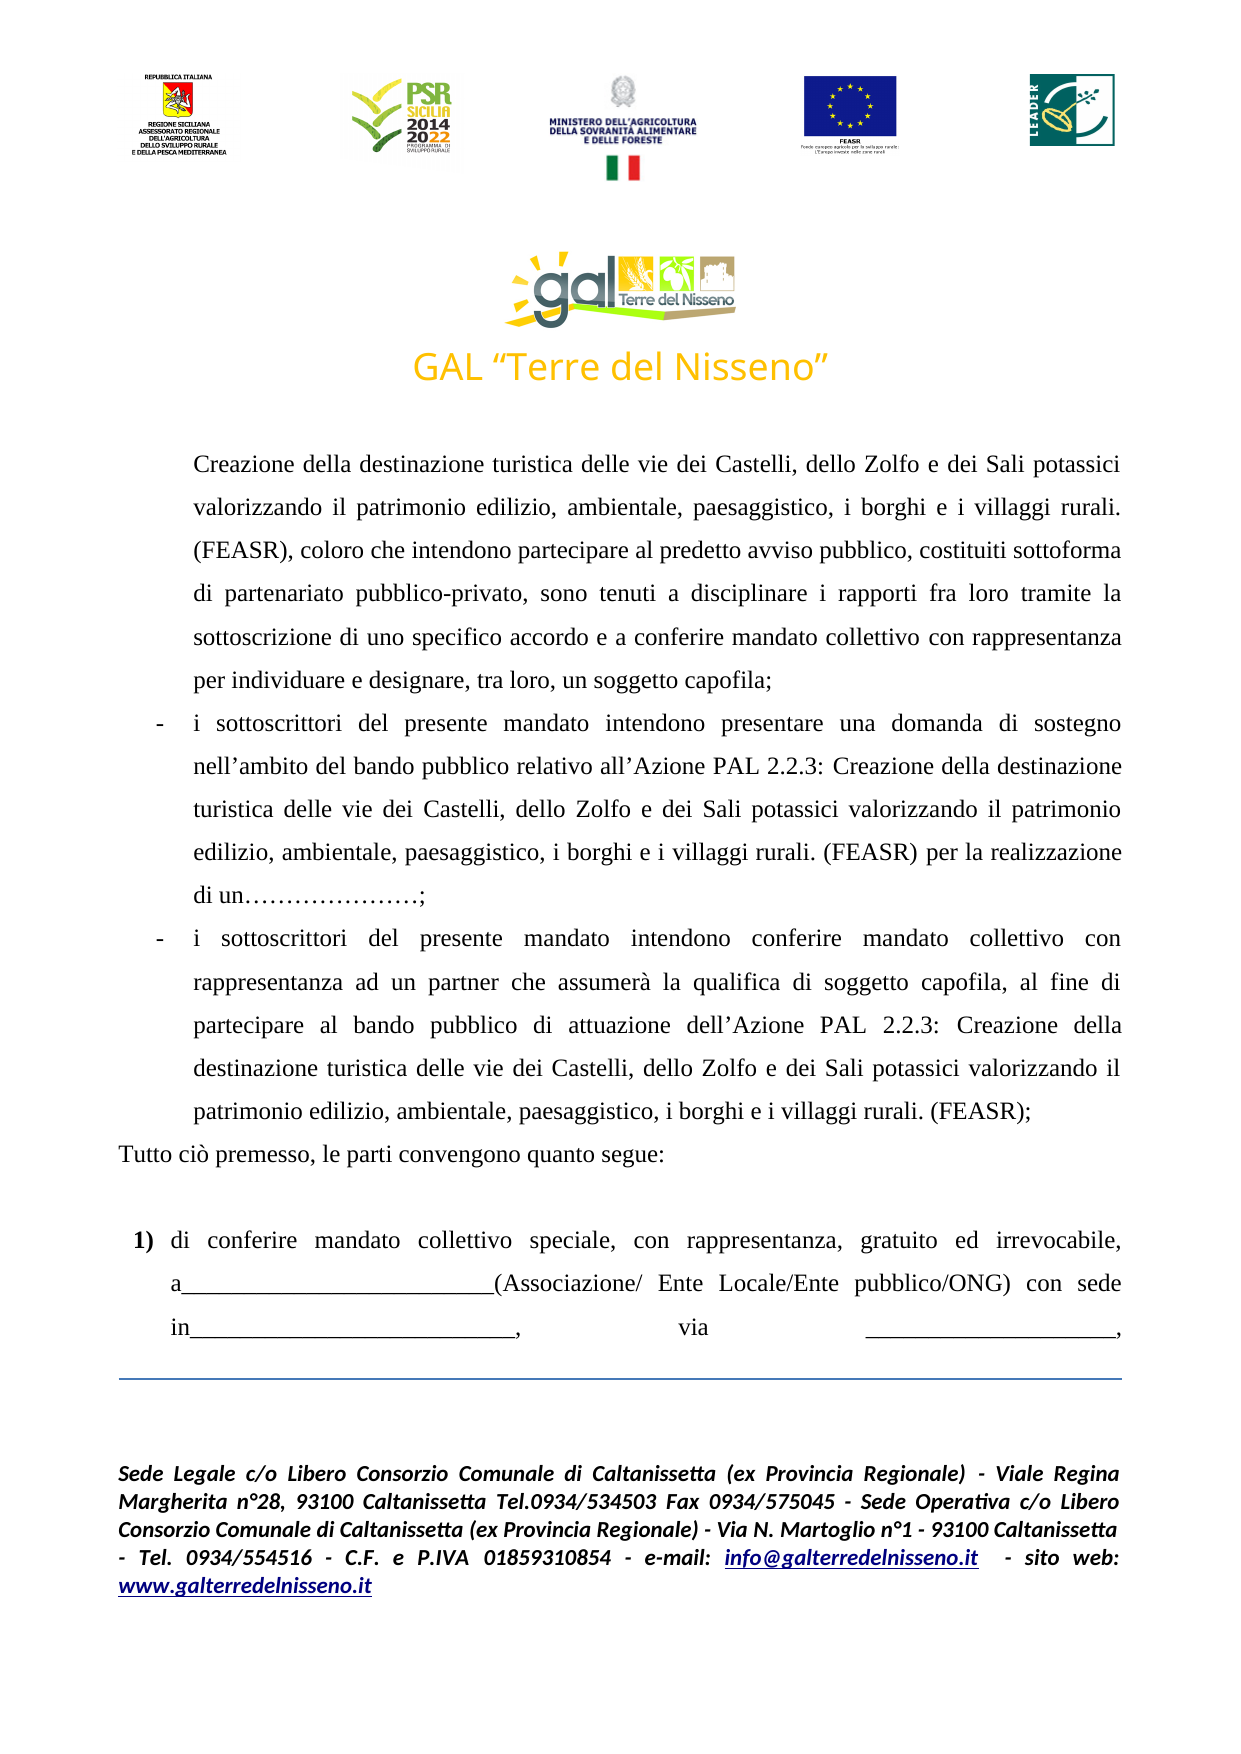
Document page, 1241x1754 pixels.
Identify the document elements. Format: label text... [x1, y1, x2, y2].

list i sottoscrittori del presente mandato intendono conferire mandato collettivo con rappresentanza ad un partner che assumerà la qualifica di soggetto capofila, al fine di partecipare al bando pubblico di attuazione dell’Azione PAL 2.2.3: Creazione della destinazione turistica delle vie dei Castelli, dello Zolfo e dei Sali potassici valorizzando il patrimonio edilizio, ambientale, paesaggistico, i borghi e i villaggi rurali. (FEASR); [156, 923, 1122, 1125]
list Creazione della destinazione turistica delle vie dei Castelli, dello Zolfo e dei Sali potassici valorizzando il patrimonio edilizio, ambientale, paesaggistico, i borghi e i villaggi rurali. (FEASR), coloro che intendono partecipare al predetto avviso pubblico, costituiti sottoforma di partenariato pubblico-privato, sono tenuti a disciplinare i rapporti fra loro tramite la sottoscrizione di uno specifico accordo e a conferire mandato collettivo con rappresentanza per individuare e designare, tra loro, un soggetto capofila; [156, 449, 1122, 693]
text Tutto ciò premesso, le parti convengono quanto segue: [118, 1139, 1122, 1168]
list di conferire mandato collettivo speciale, con rappresentanza, gratuito ed irrevocabile, a_________________________(Associazione/ Ente Locale/Ente pubblico/ONG) con sede in__________________________, via ____________________, [133, 1225, 1122, 1340]
list i sottoscrittori del presente mandato intendono presentare una domanda di sostegno nell’ambito del bando pubblico relativo all’Azione PAL 2.2.3: Creazione della destinazione turistica delle vie dei Castelli, dello Zolfo e dei Sali potassici valorizzando il patrimonio edilizio, ambientale, paesaggistico, i borghi e i villaggi rurali. (FEASR) per la realizzazione di un…………………; [156, 708, 1122, 909]
